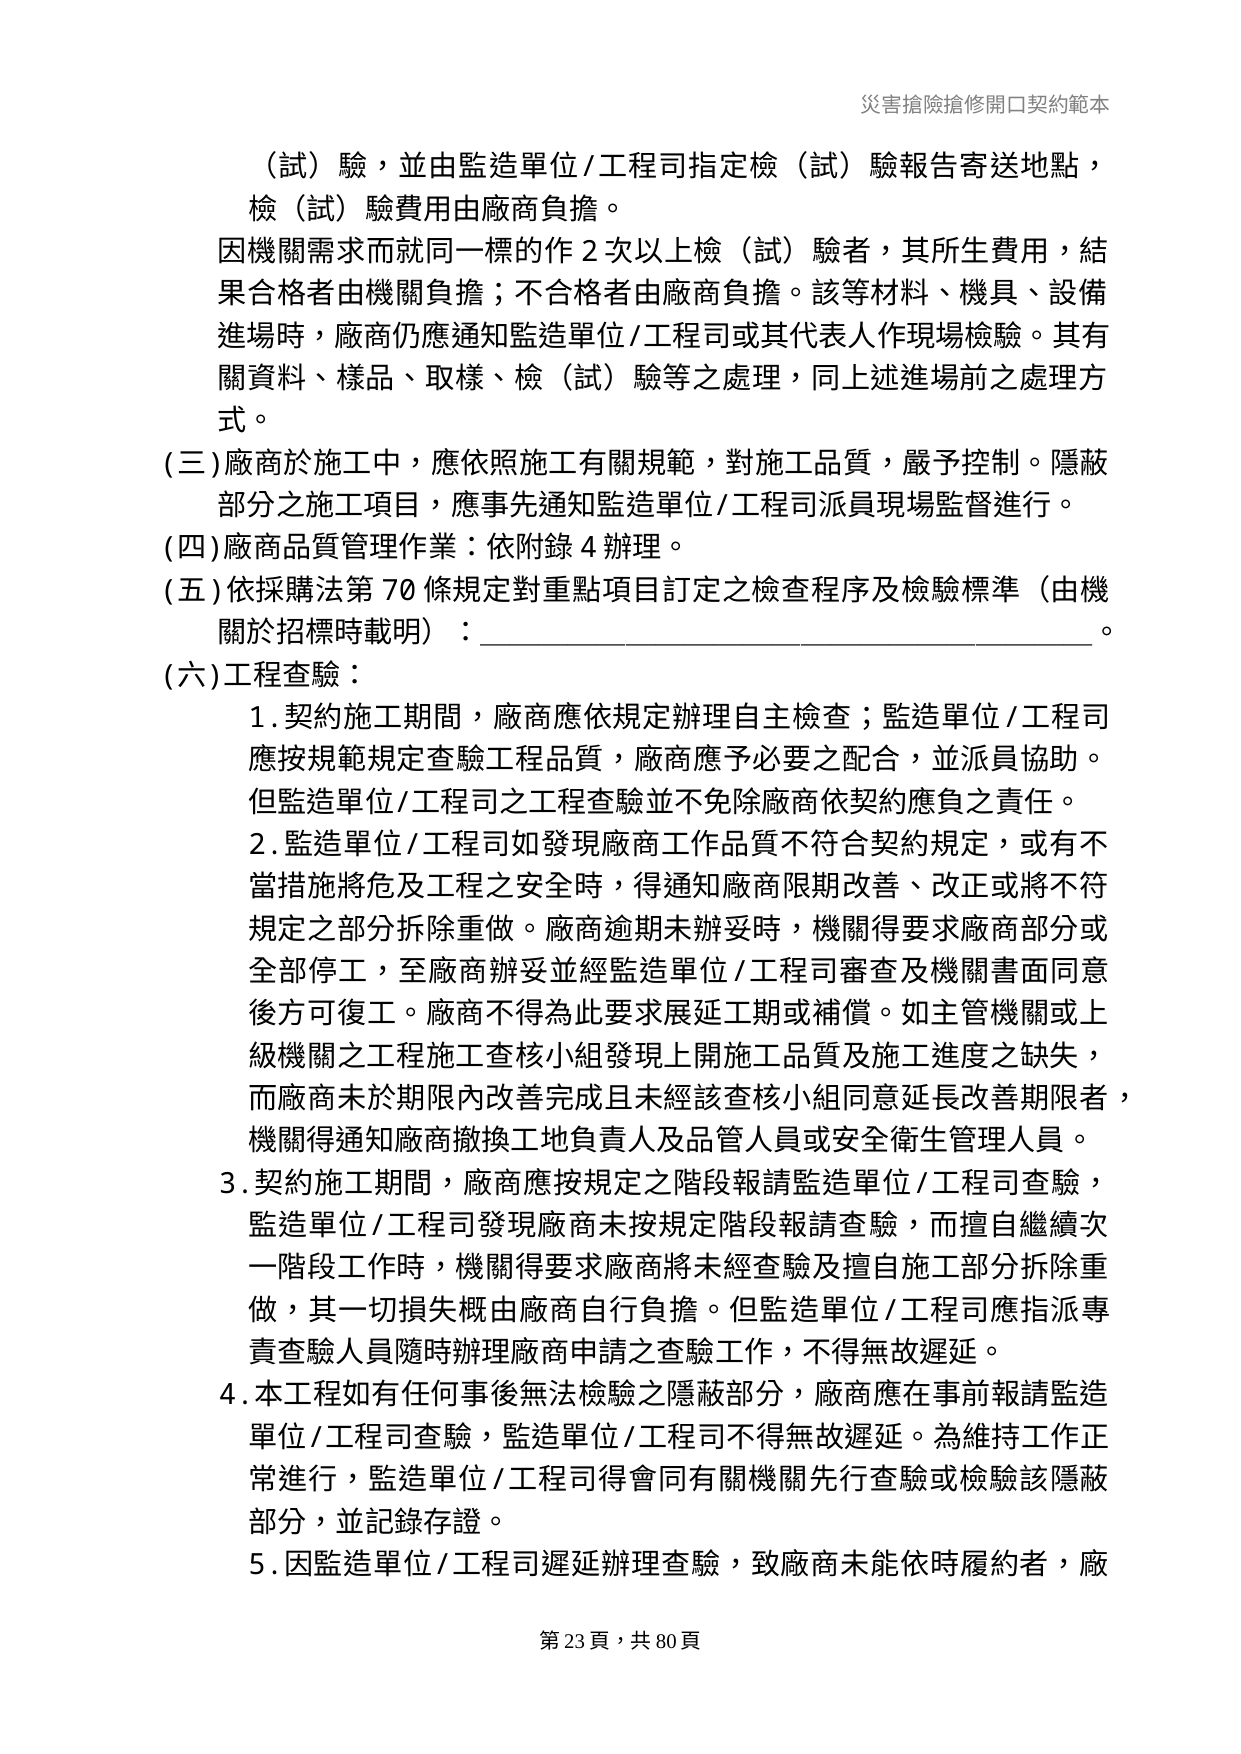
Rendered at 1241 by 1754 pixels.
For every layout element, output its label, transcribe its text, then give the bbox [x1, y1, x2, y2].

text 4.本工程如有任何事後無法檢驗之隱蔽部分，廠商應在事前報請監造單位/工程司查驗，監造單位/工程司不得無故遲延。為維持工作正常進行，監造單位/工程司得會同有關機關先行查驗或檢驗該隱蔽部分，並記錄存證。 [218, 1371, 1110, 1540]
text （試）驗，並由監造單位/工程司指定檢（試）驗報告寄送地點，檢（試）驗費用由廠商負擔。 [218, 143, 1110, 228]
text (五)依採購法第70條規定對重點項目訂定之檢查程序及檢驗標準（由機關於招標時載明）：＿＿＿＿＿＿＿＿＿＿＿＿＿＿＿＿＿＿＿＿＿。 [159, 566, 1110, 651]
text (六)工程查驗： [159, 651, 1110, 693]
text (四)廠商品質管理作業：依附錄4辦理。 [159, 524, 1110, 566]
text (三)廠商於施工中，應依照施工有關規範，對施工品質，嚴予控制。隱蔽部分之施工項目，應事先通知監造單位/工程司派員現場監督進行。 [159, 439, 1110, 524]
text 5.因監造單位/工程司遲延辦理查驗，致廠商未能依時履約者，廠 [248, 1540, 1110, 1583]
text 3.契約施工期間，廠商應按規定之階段報請監造單位/工程司查驗，監造單位/工程司發現廠商未按規定階段報請查驗，而擅自繼續次一階段工作時，機關得要求廠商將未經查驗及擅自施工部分拆除重做，其一切損失概由廠商自行負擔。但監造單位/工程司應指派專責查驗人員隨時辦理廠商申請之查驗工作，不得無故遲延。 [218, 1159, 1110, 1371]
text 1.契約施工期間，廠商應依規定辦理自主檢查；監造單位/工程司應按規範規定查驗工程品質，廠商應予必要之配合，並派員協助。但監造單位/工程司之工程查驗並不免除廠商依契約應負之責任。 [248, 693, 1110, 821]
text 因機關需求而就同一標的作2次以上檢（試）驗者，其所生費用，結果合格者由機關負擔；不合格者由廠商負擔。該等材料、機具、設備進場時，廠商仍應通知監造單位/工程司或其代表人作現場檢驗。其有關資料、樣品、取樣、檢（試）驗等之處理，同上述進場前之處理方式。 [217, 228, 1110, 439]
text 2.監造單位/工程司如發現廠商工作品質不符合契約規定，或有不當措施將危及工程之安全時，得通知廠商限期改善、改正或將不符規定之部分拆除重做。廠商逾期未辦妥時，機關得要求廠商部分或全部停工，至廠商辦妥並經監造單位/工程司審查及機關書面同意後方可復工。廠商不得為此要求展延工期或補償。如主管機關或上級機關之工程施工查核小組發現上開施工品質及施工進度之缺失，而廠商未於期限內改善完成且未經該查核小組同意延長改善期限者，機關得通知廠商撤換工地負責人及品管人員或安全衛生管理人員。 [248, 821, 1110, 1159]
